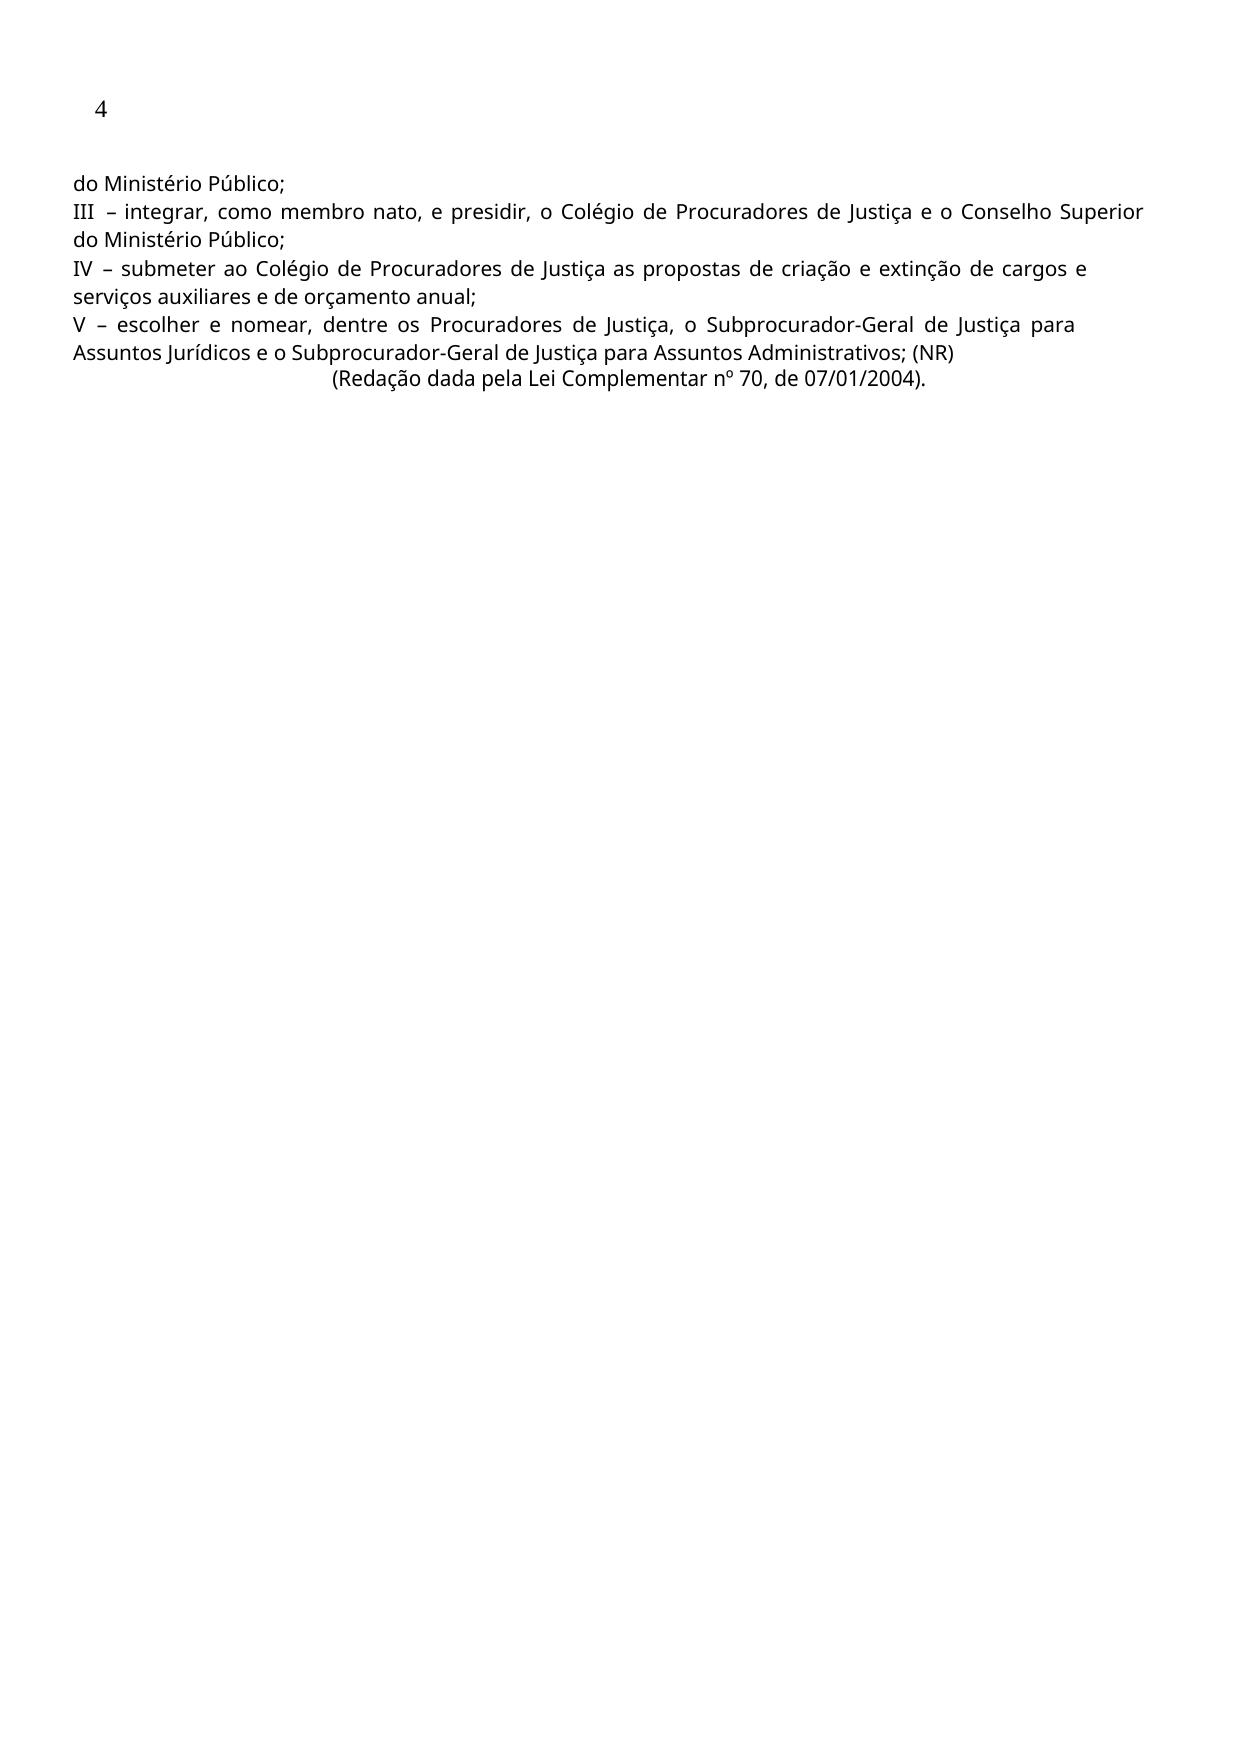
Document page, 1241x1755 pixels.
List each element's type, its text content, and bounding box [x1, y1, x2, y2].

subtitle (Redação dada pela Lei Complementar nº 70, de 07/01/2004). [332, 366, 1168, 392]
list – escolher e nomear, dentre os Procuradores de Justiça, o Subprocurador-Geral de Justiça para Assuntos Jurídicos e o Subprocurador-Geral de Justiça para Assuntos Administrativos; (NR) [73, 311, 1147, 366]
list – integrar, como membro nato, e presidir, o Colégio de Procuradores de Justiça e o Conselho Superior do Ministério Público; [73, 197, 1147, 253]
list – submeter ao Colégio de Procuradores de Justiça as propostas de criação e extinção de cargos e serviços auxiliares e de orçamento anual; [73, 254, 1146, 311]
text do Ministério Público; [73, 169, 917, 197]
